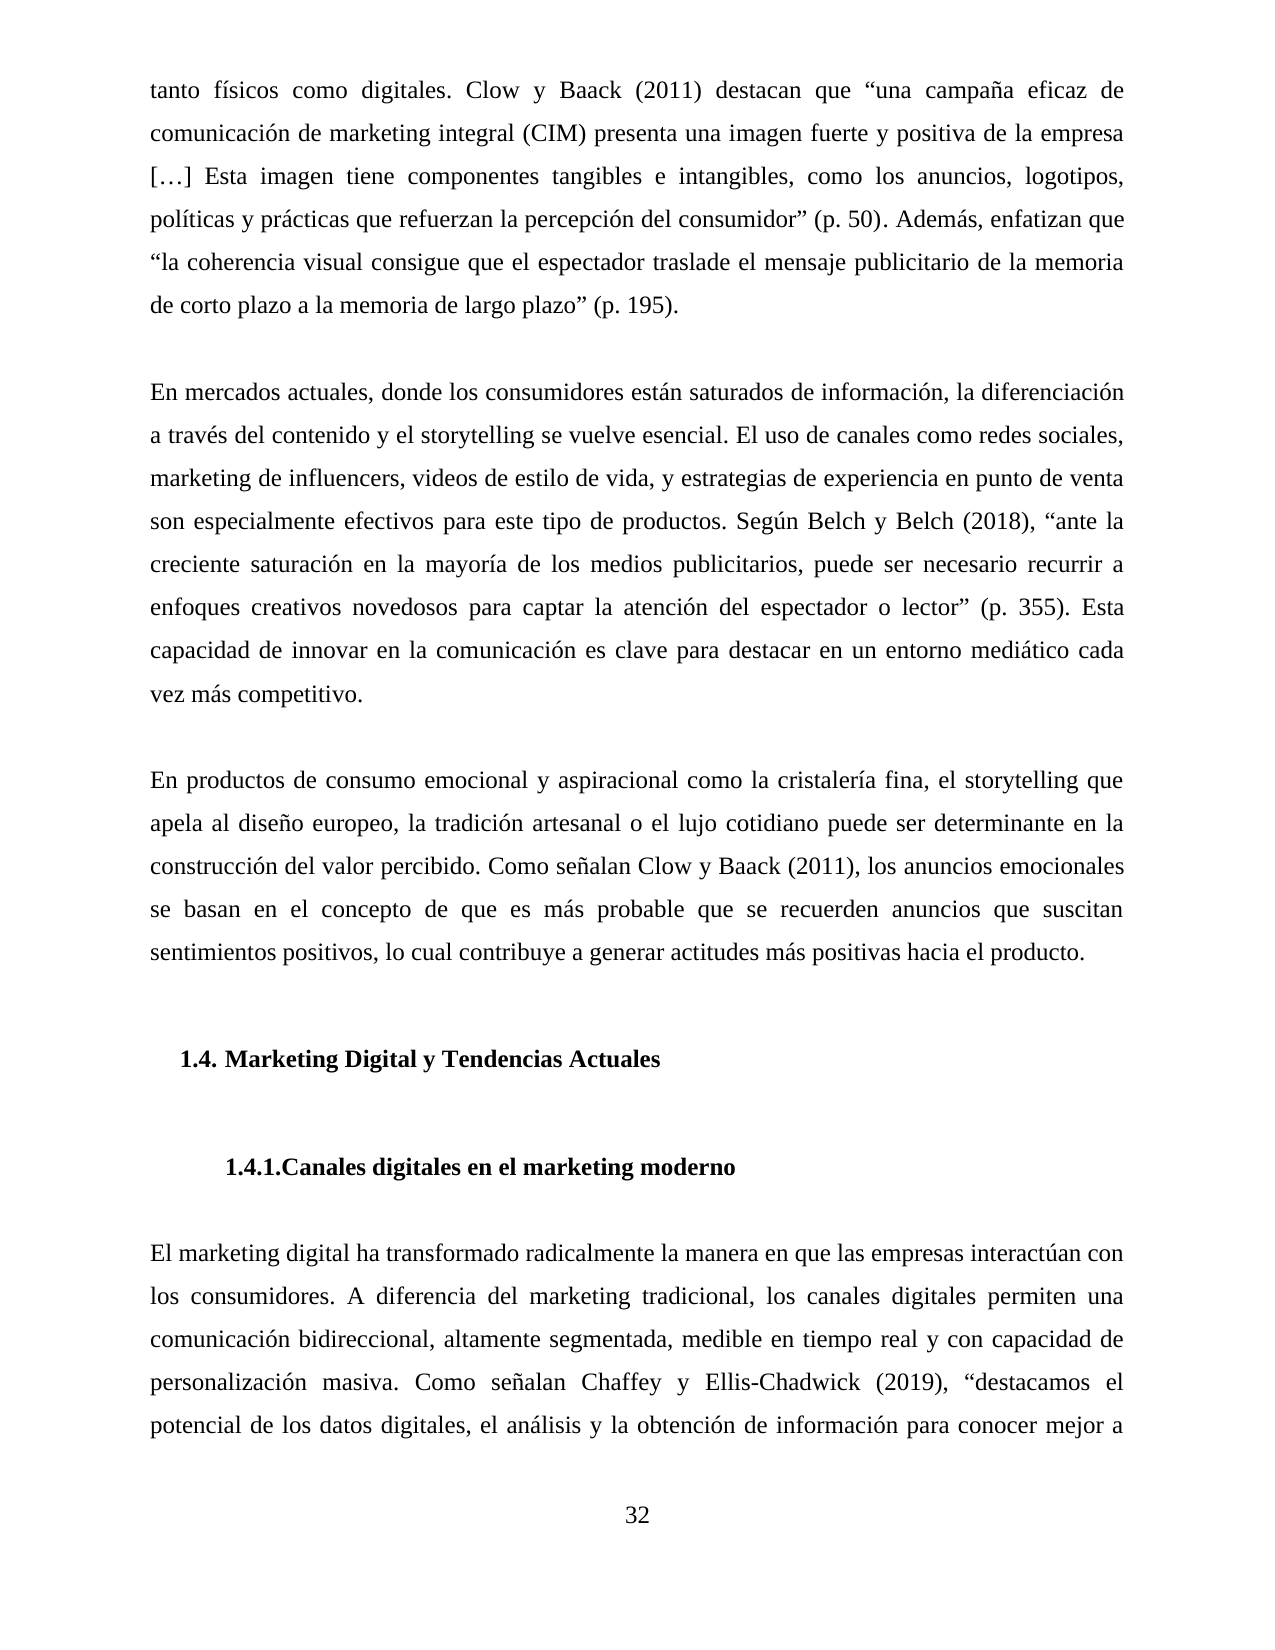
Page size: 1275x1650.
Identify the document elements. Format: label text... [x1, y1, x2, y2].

text El marketing digital ha transformado radicalmente la manera en que las empresas interactúan con los consumidores. A diferencia del marketing tradicional, los canales digitales permiten una comunicación bidireccional, altamente segmentada, medible en tiempo real y con capacidad de personalización masiva. Como señalan Chaffey y Ellis-Chadwick (2019), “destacamos el potencial de los datos digitales, el análisis y la obtención de información para conocer mejor a [150, 1238, 1125, 1439]
list Marketing Digital y Tendencias Actuales [179, 1044, 1125, 1073]
text En mercados actuales, donde los consumidores están saturados de información, la diferenciación a través del contenido y el storytelling se vuelve esencial. El uso de canales como redes sociales, marketing de influencers, videos de estilo de vida, y estrategias de experiencia en punto de venta son especialmente efectivos para este tipo de productos. Según Belch y Belch (2018), “ante la creciente saturación en la mayoría de los medios publicitarios, puede ser necesario recurrir a enfoques creativos novedosos para captar la atención del espectador o lector” (p. 355). Esta capacidad de innovar en la comunicación es clave para destacar en un entorno mediático cada vez más competitivo. [150, 377, 1125, 707]
text tanto físicos como digitales. Clow y Baack (2011) destacan que “una campaña eficaz de comunicación de marketing integral (CIM) presenta una imagen fuerte y positiva de la empresa […] Esta imagen tiene componentes tangibles e intangibles, como los anuncios, logotipos, políticas y prácticas que refuerzan la percepción del consumidor” (p. 50)​. Además, enfatizan que “la coherencia visual consigue que el espectador traslade el mensaje publicitario de la memoria de corto plazo a la memoria de largo plazo” (p. 195)​. [150, 75, 1125, 319]
text En productos de consumo emocional y aspiracional como la cristalería fina, el storytelling que apela al diseño europeo, la tradición artesanal o el lujo cotidiano puede ser determinante en la construcción del valor percibido. Como señalan Clow y Baack (2011), los anuncios emocionales se basan en el concepto de que es más probable que se recuerden anuncios que suscitan sentimientos positivos, lo cual contribuye a generar actitudes más positivas hacia el producto. [150, 765, 1125, 966]
list Canales digitales en el marketing moderno [225, 1152, 1125, 1180]
